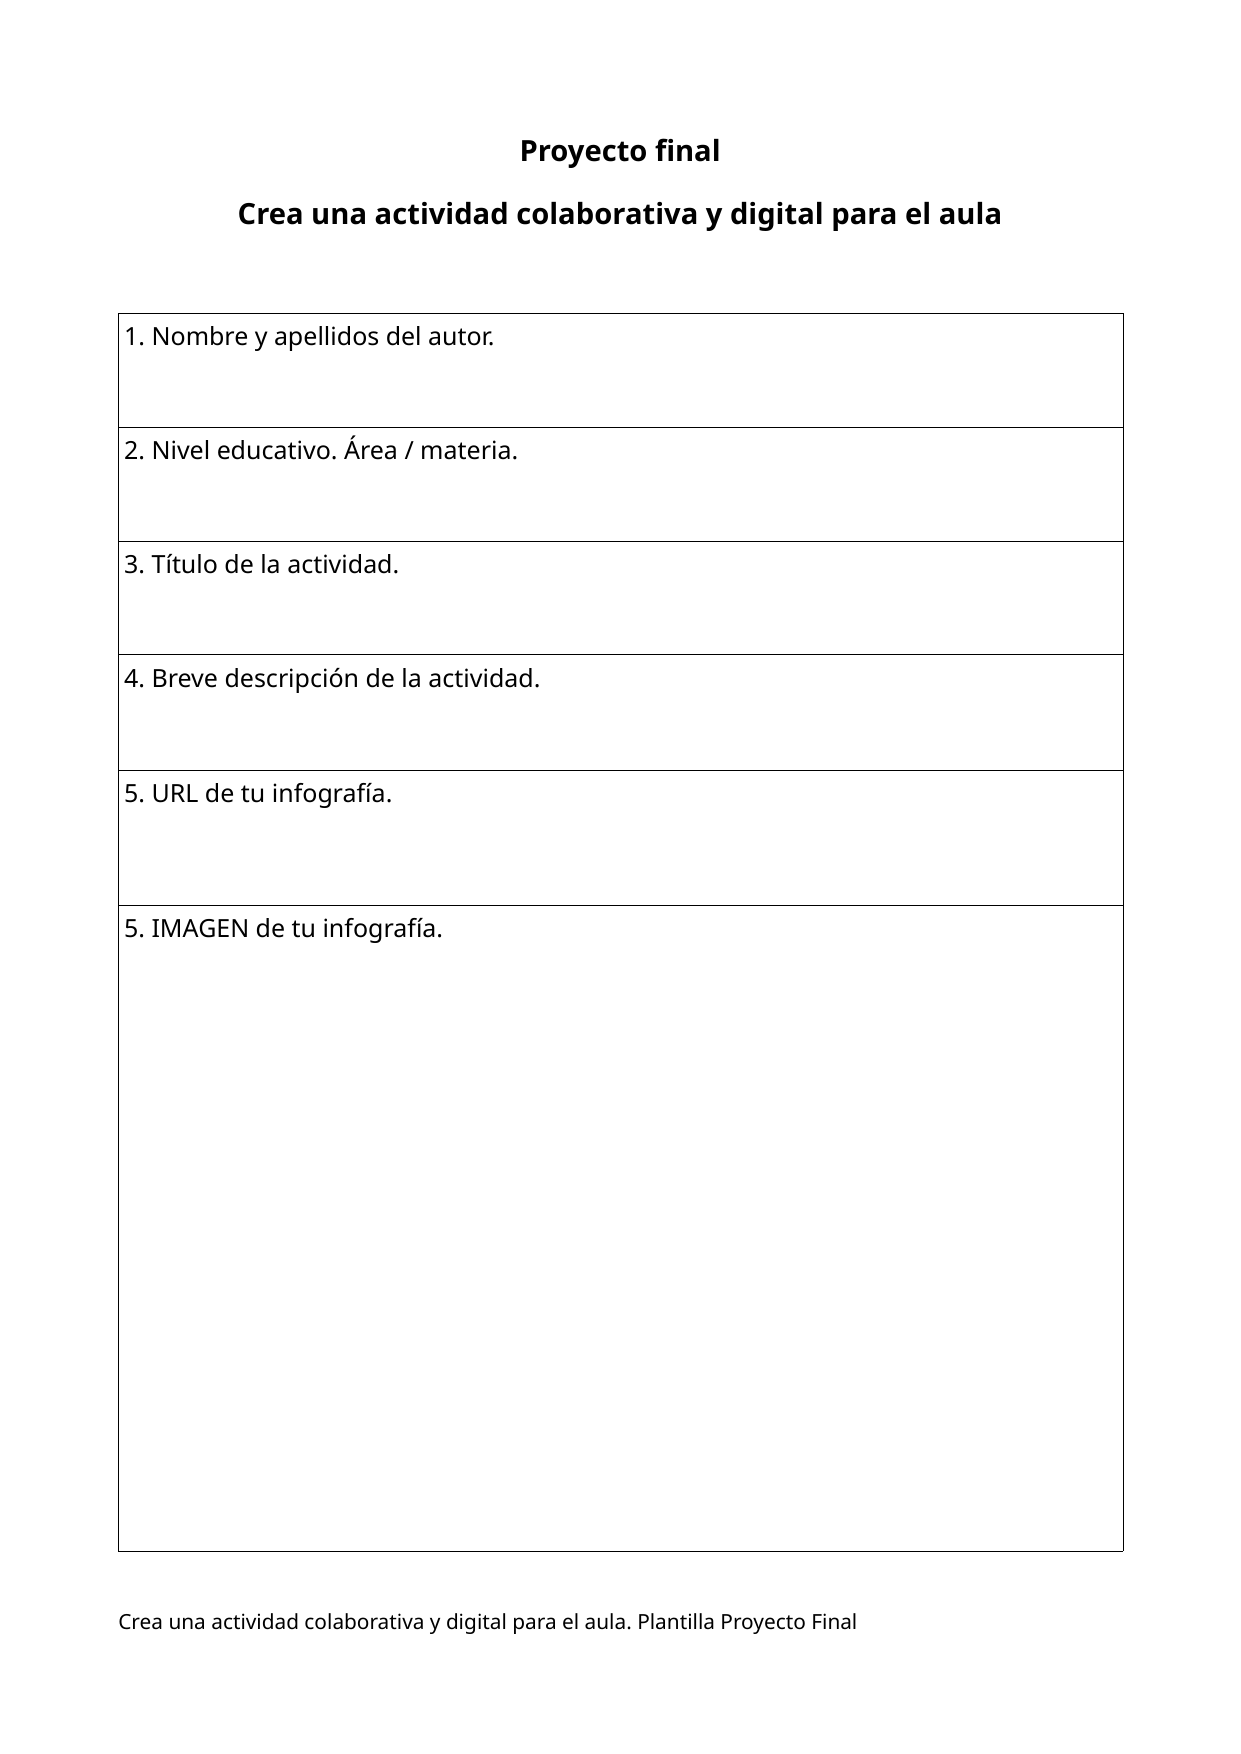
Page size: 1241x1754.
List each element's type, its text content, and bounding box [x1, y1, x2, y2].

table_header 1. Nombre y apellidos del autor. [119, 314, 1123, 427]
table_cell 3. Título de la actividad. [119, 542, 1123, 654]
table_cell 4. Breve descripción de la actividad. [119, 655, 1123, 770]
table_cell 5. URL de tu infografía. [119, 771, 1123, 905]
table_cell 2. Nivel educativo. Área / materia. [119, 428, 1123, 541]
text Crea una actividad colaborativa y digital para el aula [118, 193, 1122, 233]
text Proyecto final [118, 130, 1122, 170]
table_cell 5. IMAGEN de tu infografía. [119, 906, 1123, 1551]
